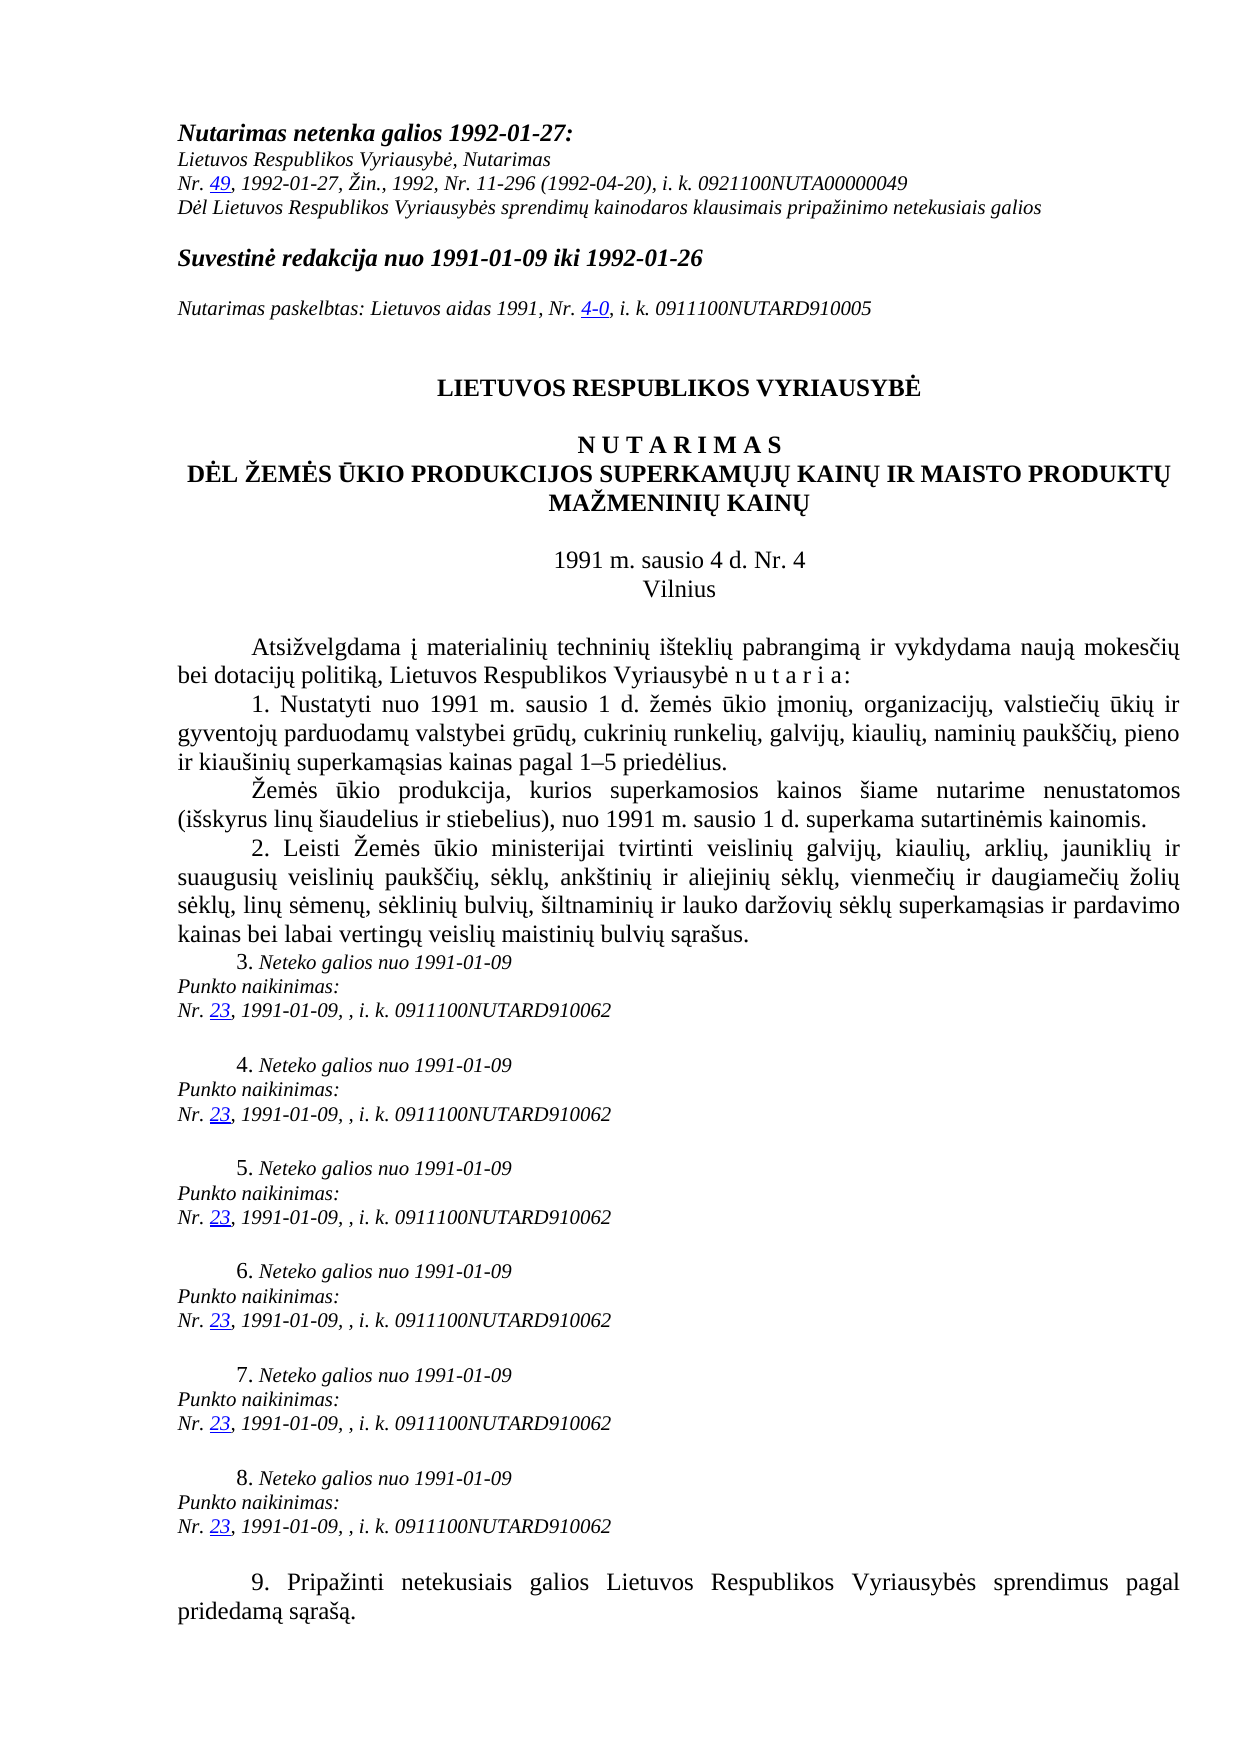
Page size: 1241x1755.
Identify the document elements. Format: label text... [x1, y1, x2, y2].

text 1. Nustatyti nuo 1991 m. sausio 1 d. žemės ūkio įmonių, organizacijų, valstiečių ūkių ir gyventojų parduodamų valstybei grūdų, cukrinių runkelių, galvijų, kiaulių, naminių paukščių, pieno ir kiaušinių superkamąsias kainas pagal 1–5 priedėlius. [177, 689, 1181, 775]
text 1991 m. sausio 4 d. Nr. 4 [177, 545, 1181, 574]
text 7. Neteko galios nuo 1991-01-09 [177, 1361, 1181, 1387]
text Punkto naikinimas: [177, 1284, 1181, 1308]
text DĖL ŽEMĖS ŪKIO PRODUKCIJOS SUPERKAMŲJŲ KAINŲ IR MAISTO PRODUKTŲ MAŽMENINIŲ KAINŲ [177, 459, 1181, 517]
text Lietuvos Respublikos Vyriausybė, Nutarimas [177, 147, 1181, 171]
text Punkto naikinimas: [177, 974, 1181, 998]
text Punkto naikinimas: [177, 1181, 1181, 1205]
text Vilnius [177, 574, 1181, 603]
text Suvestinė redakcija nuo 1991-01-09 iki 1992-01-26 [177, 243, 1181, 272]
text Punkto naikinimas: [177, 1490, 1181, 1514]
text Atsižvelgdama į materialinių techninių išteklių pabrangimą ir vykdydama naują mokesčių bei dotacijų politiką, Lietuvos Respublikos Vyriausybė nutaria: [177, 632, 1181, 689]
text 5. Neteko galios nuo 1991-01-09 [177, 1154, 1181, 1181]
text Nr. 23, 1991-01-09, , i. k. 0911100NUTARD910062 [177, 1308, 1181, 1332]
text Nr. 23, 1991-01-09, , i. k. 0911100NUTARD910062 [177, 998, 1181, 1022]
text LIETUVOS RESPUBLIKOS VYRIAUSYBĖ [177, 373, 1181, 402]
text Nr. 23, 1991-01-09, , i. k. 0911100NUTARD910062 [177, 1101, 1181, 1126]
text 4. Neteko galios nuo 1991-01-09 [177, 1051, 1181, 1077]
text Nr. 49, 1992-01-27, Žin., 1992, Nr. 11-296 (1992-04-20), i. k. 0921100NUTA00000049 [177, 171, 1181, 195]
text Nutarimas paskelbtas: Lietuvos aidas 1991, Nr. 4-0, i. k. 0911100NUTARD910005 [177, 296, 1181, 320]
text 9. Pripažinti netekusiais galios Lietuvos Respublikos Vyriausybės sprendimus pagal pridedamą sąrašą. [177, 1567, 1181, 1625]
text Dėl Lietuvos Respublikos Vyriausybės sprendimų kainodaros klausimais pripažinimo netekusiais galios [177, 195, 1181, 219]
text Nutarimas netenka galios 1992-01-27: [177, 118, 1181, 147]
text 3. Neteko galios nuo 1991-01-09 [177, 948, 1181, 974]
text 2. Leisti Žemės ūkio ministerijai tvirtinti veislinių galvijų, kiaulių, arklių, jauniklių ir suaugusių veislinių paukščių, sėklų, ankštinių ir aliejinių sėklų, vienmečių ir daugiamečių žolių sėklų, linų sėmenų, sėklinių bulvių, šiltnaminių ir lauko daržovių sėklų superkamąsias ir pardavimo kainas bei labai vertingų veislių maistinių bulvių sąrašus. [177, 833, 1181, 948]
text 6. Neteko galios nuo 1991-01-09 [177, 1257, 1181, 1284]
text Nr. 23, 1991-01-09, , i. k. 0911100NUTARD910062 [177, 1514, 1181, 1538]
text Punkto naikinimas: [177, 1077, 1181, 1101]
text 8. Neteko galios nuo 1991-01-09 [177, 1464, 1181, 1490]
text Žemės ūkio produkcija, kurios superkamosios kainos šiame nutarime nenustatomos (išskyrus linų šiaudelius ir stiebelius), nuo 1991 m. sausio 1 d. superkama sutartinėmis kainomis. [177, 775, 1181, 833]
text N U T A R I M A S [177, 430, 1181, 459]
text Nr. 23, 1991-01-09, , i. k. 0911100NUTARD910062 [177, 1205, 1181, 1229]
text Nr. 23, 1991-01-09, , i. k. 0911100NUTARD910062 [177, 1411, 1181, 1435]
text Punkto naikinimas: [177, 1387, 1181, 1411]
